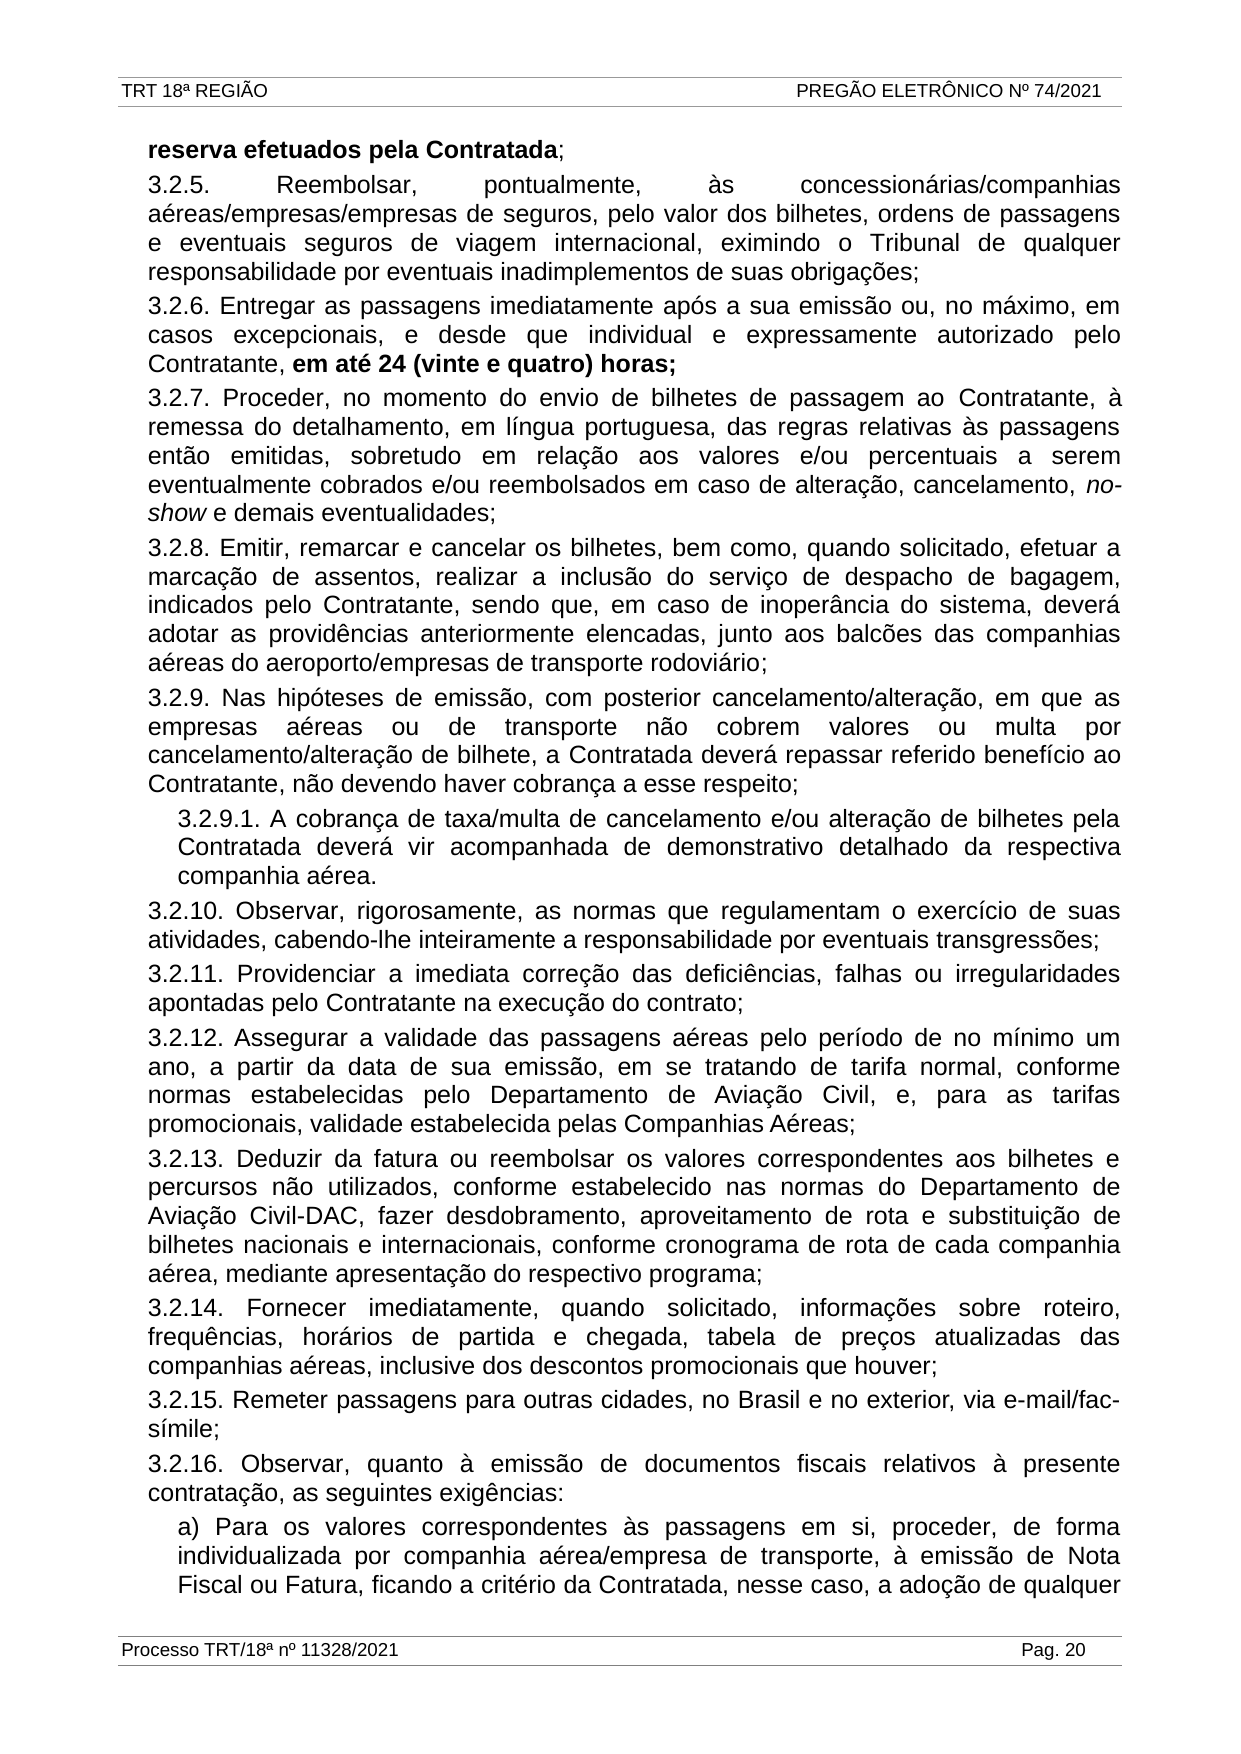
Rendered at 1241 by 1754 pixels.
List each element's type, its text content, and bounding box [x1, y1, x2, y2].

text 3.2.14. Fornecer imediatamente, quando solicitado, informações sobre roteiro, frequências, horários de partida e chegada, tabela de preços atualizadas das companhias aéreas, inclusive dos descontos promocionais que houver; [148, 1293, 1122, 1379]
text 3.2.7. Proceder, no momento do envio de bilhetes de passagem ao Contratante, à remessa do detalhamento, em língua portuguesa, das regras relativas às passagens então emitidas, sobretudo em relação aos valores e/ou percentuais a serem eventualmente cobrados e/ou reembolsados em caso de alteração, cancelamento, no-show e demais eventualidades; [148, 383, 1122, 527]
text 3.2.5. Reembolsar, pontualmente, às concessionárias/companhias aéreas/empresas/empresas de seguros, pelo valor dos bilhetes, ordens de passagens e eventuais seguros de viagem internacional, eximindo o Tribunal de qualquer responsabilidade por eventuais inadimplementos de suas obrigações; [148, 170, 1122, 285]
list a) Para os valores correspondentes às passagens em si, proceder, de forma individualizada por companhia aérea/empresa de transporte, à emissão de Nota Fiscal ou Fatura, ficando a critério da Contratada, nesse caso, a adoção de qualquer [177, 1512, 1122, 1599]
text 3.2.15. Remeter passagens para outras cidades, no Brasil e no exterior, via e-mail/fac-símile; [148, 1386, 1122, 1443]
text 3.2.16. Observar, quanto à emissão de documentos fiscais relativos à presente contratação, as seguintes exigências: [148, 1449, 1122, 1506]
text 3.2.12. Assegurar a validade das passagens aéreas pelo período de no mínimo um ano, a partir da data de sua emissão, em se tratando de tarifa normal, conforme normas estabelecidas pelo Departamento de Aviação Civil, e, para as tarifas promocionais, validade estabelecida pelas Companhias Aéreas; [148, 1023, 1122, 1138]
text 3.2.11. Providenciar a imediata correção das deficiências, falhas ou irregularidades apontadas pelo Contratante na execução do contrato; [148, 959, 1122, 1017]
text 3.2.8. Emitir, remarcar e cancelar os bilhetes, bem como, quando solicitado, efetuar a marcação de assentos, realizar a inclusão do serviço de despacho de bagagem, indicados pelo Contratante, sendo que, em caso de inoperância do sistema, deverá adotar as providências anteriormente elencadas, junto aos balcões das companhias aéreas do aeroporto/empresas de transporte rodoviário; [148, 533, 1122, 677]
text 3.2.6. Entregar as passagens imediatamente após a sua emissão ou, no máximo, em casos excepcionais, e desde que individual e expressamente autorizado pelo Contratante, em até 24 (vinte e quatro) horas; [148, 291, 1122, 377]
text reserva efetuados pela Contratada; [148, 136, 1122, 164]
text 3.2.10. Observar, rigorosamente, as normas que regulamentam o exercício de suas atividades, cabendo-lhe inteiramente a responsabilidade por eventuais transgressões; [148, 896, 1122, 953]
text 3.2.9.1. A cobrança de taxa/multa de cancelamento e/ou alteração de bilhetes pela Contratada deverá vir acompanhada de demonstrativo detalhado da respectiva companhia aérea. [177, 804, 1122, 890]
text 3.2.13. Deduzir da fatura ou reembolsar os valores correspondentes aos bilhetes e percursos não utilizados, conforme estabelecido nas normas do Departamento de Aviação Civil-DAC, fazer desdobramento, aproveitamento de rota e substituição de bilhetes nacionais e internacionais, conforme cronograma de rota de cada companhia aérea, mediante apresentação do respectivo programa; [148, 1144, 1122, 1287]
text 3.2.9. Nas hipóteses de emissão, com posterior cancelamento/alteração, em que as empresas aéreas ou de transporte não cobrem valores ou multa por cancelamento/alteração de bilhete, a Contratada deverá repassar referido benefício ao Contratante, não devendo haver cobrança a esse respeito; [148, 683, 1122, 798]
